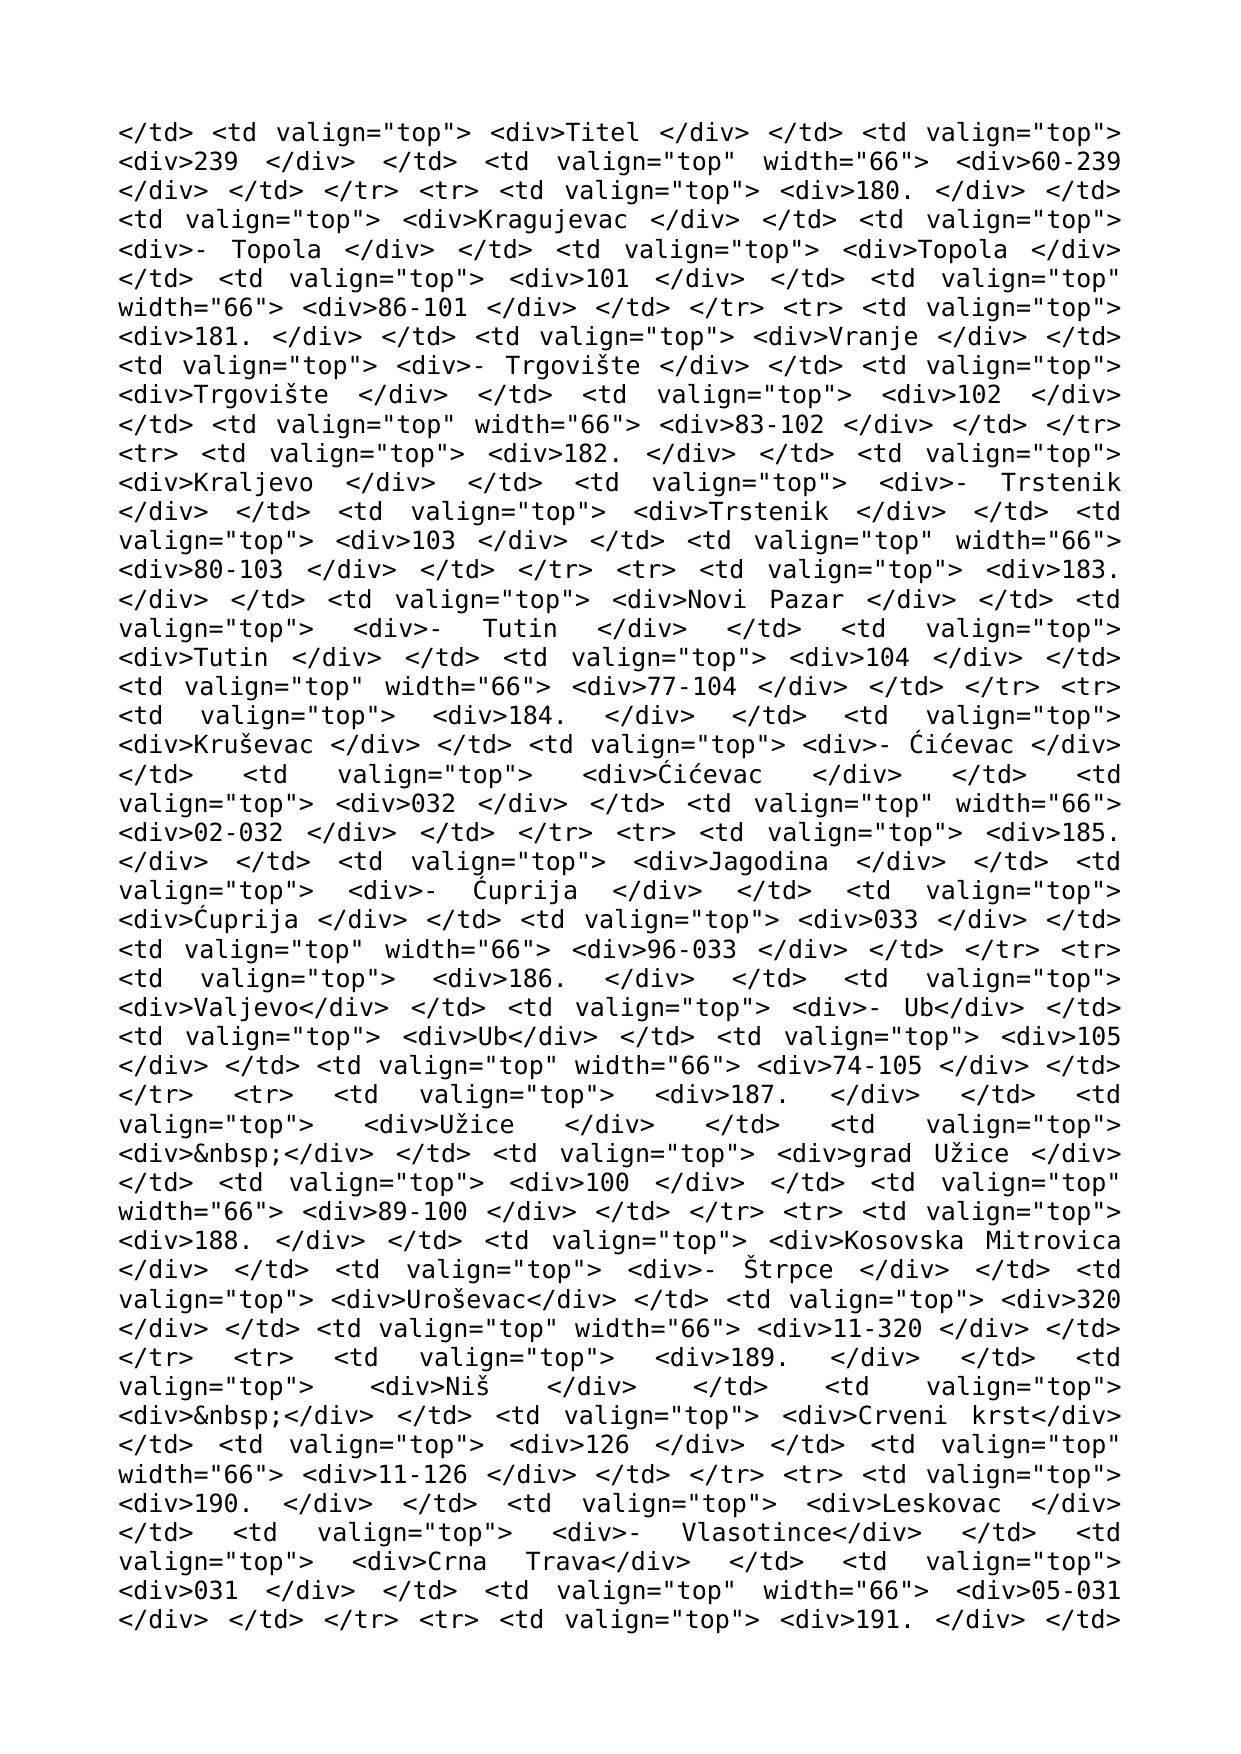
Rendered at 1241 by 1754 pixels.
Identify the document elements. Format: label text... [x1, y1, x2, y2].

text </td> <td valign="top"> <div>Titel </div> </td> <td valign="top"> <div>239 </div> </td> <td valign="top" width="66"> <div>60-239 </div> </td> </tr> <tr> <td valign="top"> <div>180. </div> </td> <td valign="top"> <div>Kragujevac </div> </td> <td valign="top"> <div>- Topola </div> </td> <td valign="top"> <div>Topola </div> </td> <td valign="top"> <div>101 </div> </td> <td valign="top" width="66"> <div>86-101 </div> </td> </tr> <tr> <td valign="top"> <div>181. </div> </td> <td valign="top"> <div>Vranje </div> </td> <td valign="top"> <div>- Trgovište </div> </td> <td valign="top"> <div>Trgovište </div> </td> <td valign="top"> <div>102 </div> </td> <td valign="top" width="66"> <div>83-102 </div> </td> </tr> <tr> <td valign="top"> <div>182. </div> </td> <td valign="top"> <div>Kraljevo </div> </td> <td valign="top"> <div>- Trstenik </div> </td> <td valign="top"> <div>Trstenik </div> </td> <td valign="top"> <div>103 </div> </td> <td valign="top" width="66"> <div>80-103 </div> </td> </tr> <tr> <td valign="top"> <div>183. </div> </td> <td valign="top"> <div>Novi Pazar </div> </td> <td valign="top"> <div>- Tutin </div> </td> <td valign="top"> <div>Tutin </div> </td> <td valign="top"> <div>104 </div> </td> <td valign="top" width="66"> <div>77-104 </div> </td> </tr> <tr> <td valign="top"> <div>184. </div> </td> <td valign="top"> <div>Kruševac </div> </td> <td valign="top"> <div>- Ćićevac </div> </td> <td valign="top"> <div>Ćićevac </div> </td> <td valign="top"> <div>032 </div> </td> <td valign="top" width="66"> <div>02-032 </div> </td> </tr> <tr> <td valign="top"> <div>185. </div> </td> <td valign="top"> <div>Jagodina </div> </td> <td valign="top"> <div>- Ćuprija </div> </td> <td valign="top"> <div>Ćuprija </div> </td> <td valign="top"> <div>033 </div> </td> <td valign="top" width="66"> <div>96-033 </div> </td> </tr> <tr> <td valign="top"> <div>186. </div> </td> <td valign="top"> <div>Valjevo</div> </td> <td valign="top"> <div>- Ub</div> </td> <td valign="top"> <div>Ub</div> </td> <td valign="top"> <div>105 </div> </td> <td valign="top" width="66"> <div>74-105 </div> </td> </tr> <tr> <td valign="top"> <div>187. </div> </td> <td valign="top"> <div>Užice </div> </td> <td valign="top"> <div>&nbsp;</div> </td> <td valign="top"> <div>grad Užice </div> </td> <td valign="top"> <div>100 </div> </td> <td valign="top" width="66"> <div>89-100 </div> </td> </tr> <tr> <td valign="top"> <div>188. </div> </td> <td valign="top"> <div>Kosovska Mitrovica </div> </td> <td valign="top"> <div>- Štrpce </div> </td> <td valign="top"> <div>Uroševac</div> </td> <td valign="top"> <div>320 </div> </td> <td valign="top" width="66"> <div>11-320 </div> </td> </tr> <tr> <td valign="top"> <div>189. </div> </td> <td valign="top"> <div>Niš </div> </td> <td valign="top"> <div>&nbsp;</div> </td> <td valign="top"> <div>Crveni krst</div> </td> <td valign="top"> <div>126 </div> </td> <td valign="top" width="66"> <div>11-126 </div> </td> </tr> <tr> <td valign="top"> <div>190. </div> </td> <td valign="top"> <div>Leskovac </div> </td> <td valign="top"> <div>- Vlasotince</div> </td> <td valign="top"> <div>Crna Trava</div> </td> <td valign="top"> <div>031 </div> </td> <td valign="top" width="66"> <div>05-031 </div> </td> </tr> <tr> <td valign="top"> <div>191. </div> </td> [118, 118, 1122, 1635]
